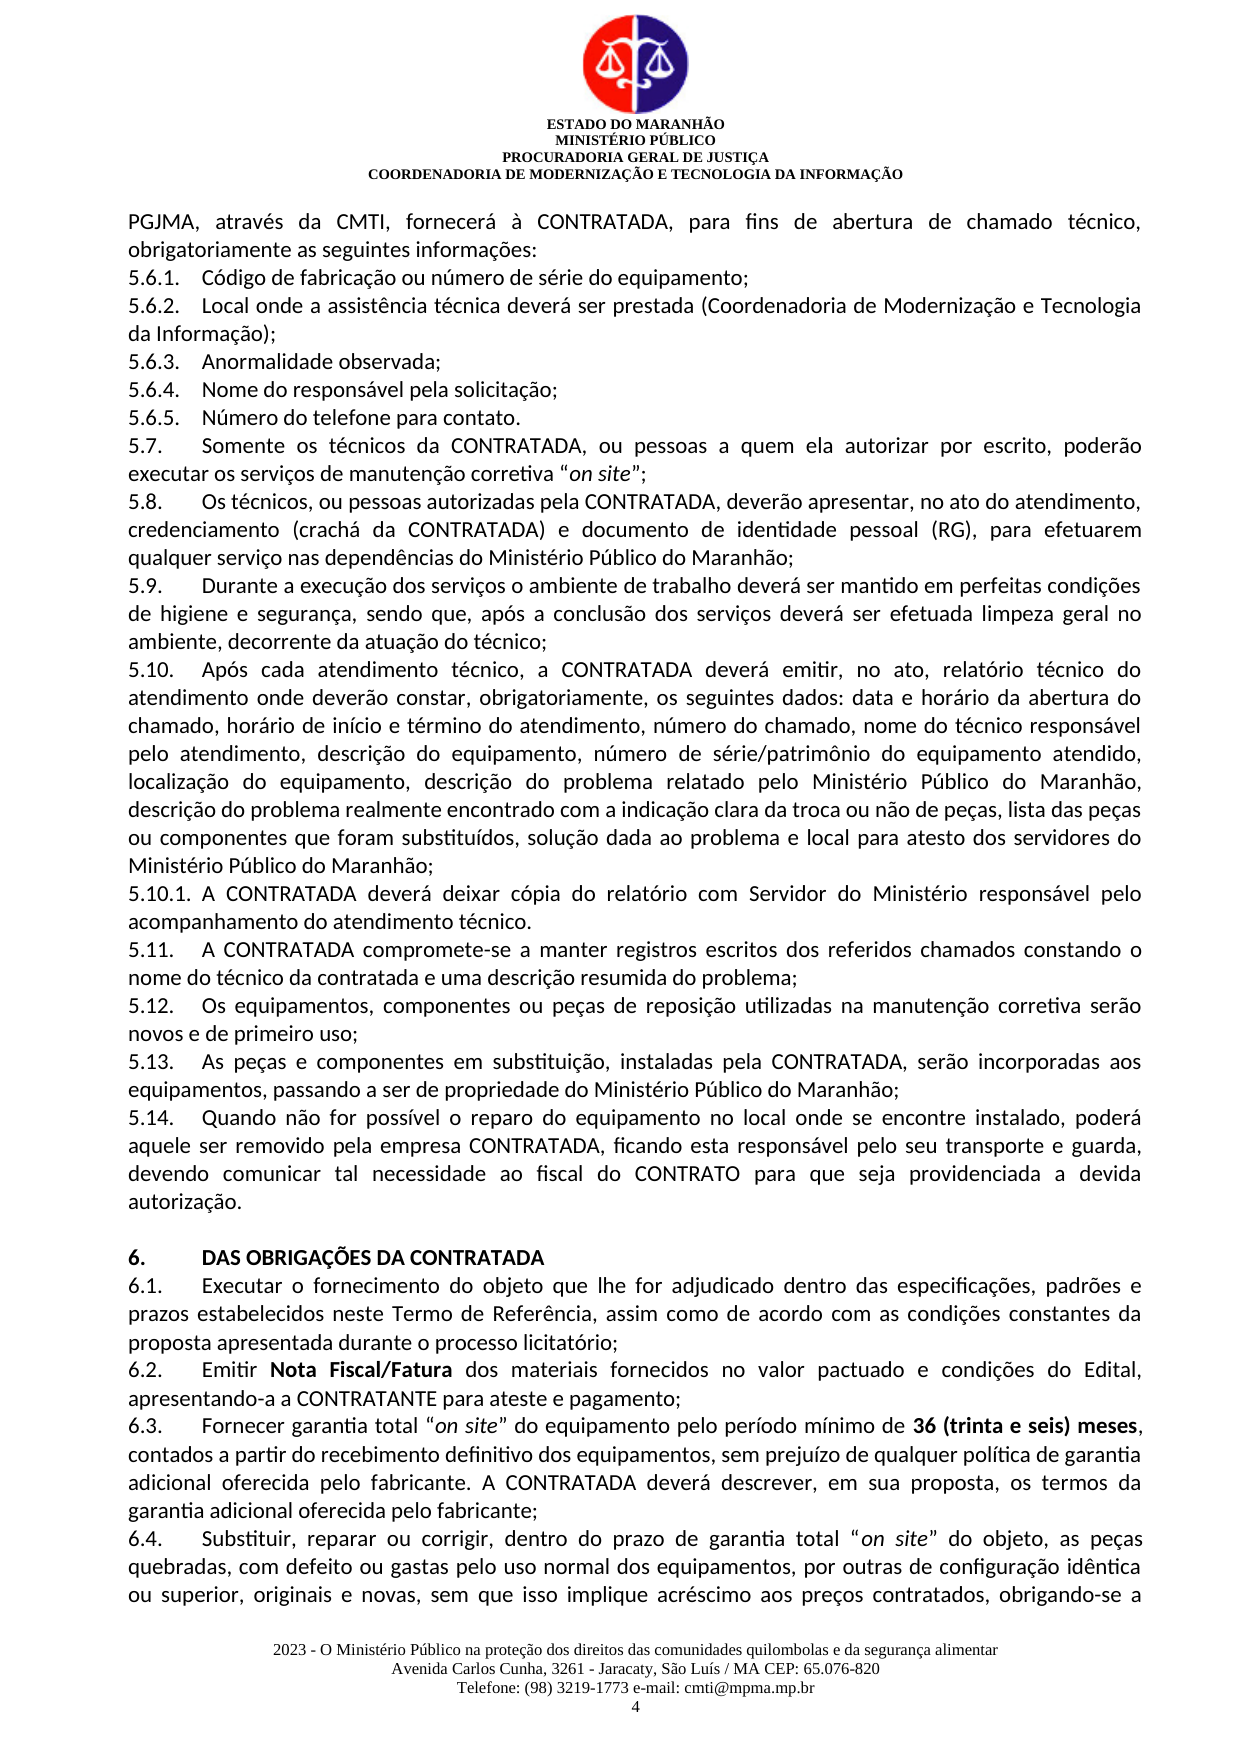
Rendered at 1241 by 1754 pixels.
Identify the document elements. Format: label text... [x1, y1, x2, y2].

list Fornecer garantia total “on site” do equipamento pelo período mínimo de 36 (trinta e seis) meses, contados a partir do recebimento definitivo dos equipamentos, sem prejuízo de qualquer política de garantia adicional oferecida pelo fabricante. A CONTRATADA deverá descrever, em sua proposta, os termos da garantia adicional oferecida pelo fabricante; [128, 1412, 1143, 1524]
list Nome do responsável pela solicitação; [128, 375, 1143, 403]
list Executar o fornecimento do objeto que lhe for adjudicado dentro das especificações, padrões e prazos estabelecidos neste Termo de Referência, assim como de acordo com as condições constantes da proposta apresentada durante o processo licitatório; [128, 1272, 1143, 1356]
list Emitir Nota Fiscal/Fatura dos materiais fornecidos no valor pactuado e condições do Edital, apresentando-a a CONTRATANTE para ateste e pagamento; [128, 1356, 1143, 1412]
list A CONTRATADA deverá deixar cópia do relatório com Servidor do Ministério responsável pelo acompanhamento do atendimento técnico. [128, 879, 1143, 935]
list Número do telefone para contato. [128, 403, 1143, 431]
list As peças e componentes em substituição, instaladas pela CONTRATADA, serão incorporadas aos equipamentos, passando a ser de propriedade do Ministério Público do Maranhão; [128, 1047, 1143, 1103]
list Durante a execução dos serviços o ambiente de trabalho deverá ser mantido em perfeitas condições de higiene e segurança, sendo que, após a conclusão dos serviços deverá ser efetuada limpeza geral no ambiente, decorrente da atuação do técnico; [128, 571, 1143, 655]
list Local onde a assistência técnica deverá ser prestada (Coordenadoria de Modernização e Tecnologia da Informação); [128, 291, 1143, 347]
list Código de fabricação ou número de série do equipamento; [128, 263, 1143, 291]
list A CONTRATADA compromete-se a manter registros escritos dos referidos chamados constando o nome do técnico da contratada e uma descrição resumida do problema; [128, 935, 1143, 991]
list Substituir, reparar ou corrigir, dentro do prazo de garantia total “on site” do objeto, as peças quebradas, com defeito ou gastas pelo uso normal dos equipamentos, por outras de configuração idêntica ou superior, originais e novas, sem que isso implique acréscimo aos preços contratados, obrigando-se a [128, 1524, 1143, 1608]
picture [582, 14, 689, 114]
list Quando não for possível o reparo do equipamento no local onde se encontre instalado, poderá aquele ser removido pela empresa CONTRATADA, ficando esta responsável pelo seu transporte e guarda, devendo comunicar tal necessidade ao fiscal do CONTRATO para que seja providenciada a devida autorização. [128, 1103, 1143, 1216]
list Os técnicos, ou pessoas autorizadas pela CONTRATADA, deverão apresentar, no ato do atendimento, credenciamento (crachá da CONTRATADA) e documento de identidade pessoal (RG), para efetuarem qualquer serviço nas dependências do Ministério Público do Maranhão; [128, 487, 1143, 571]
list DAS OBRIGAÇÕES DA CONTRATADA [128, 1243, 1143, 1272]
list Somente os técnicos da CONTRATADA, ou pessoas a quem ela autorizar por escrito, poderão executar os serviços de manutenção corretiva “on site”; [128, 431, 1143, 487]
list Após cada atendimento técnico, a CONTRATADA deverá emitir, no ato, relatório técnico do atendimento onde deverão constar, obrigatoriamente, os seguintes dados: data e horário da abertura do chamado, horário de início e término do atendimento, número do chamado, nome do técnico responsável pelo atendimento, descrição do equipamento, número de série/patrimônio do equipamento atendido, localização do equipamento, descrição do problema relatado pelo Ministério Público do Maranhão, descrição do problema realmente encontrado com a indicação clara da troca ou não de peças, lista das peças ou componentes que foram substituídos, solução dada ao problema e local para atesto dos servidores do Ministério Público do Maranhão; [128, 655, 1143, 879]
list Anormalidade observada; [128, 347, 1143, 375]
list Os equipamentos, componentes ou peças de reposição utilizadas na manutenção corretiva serão novos e de primeiro uso; [128, 991, 1143, 1047]
list PGJMA, através da CMTI, fornecerá à CONTRATADA, para fins de abertura de chamado técnico, obrigatoriamente as seguintes informações: [128, 207, 1143, 263]
